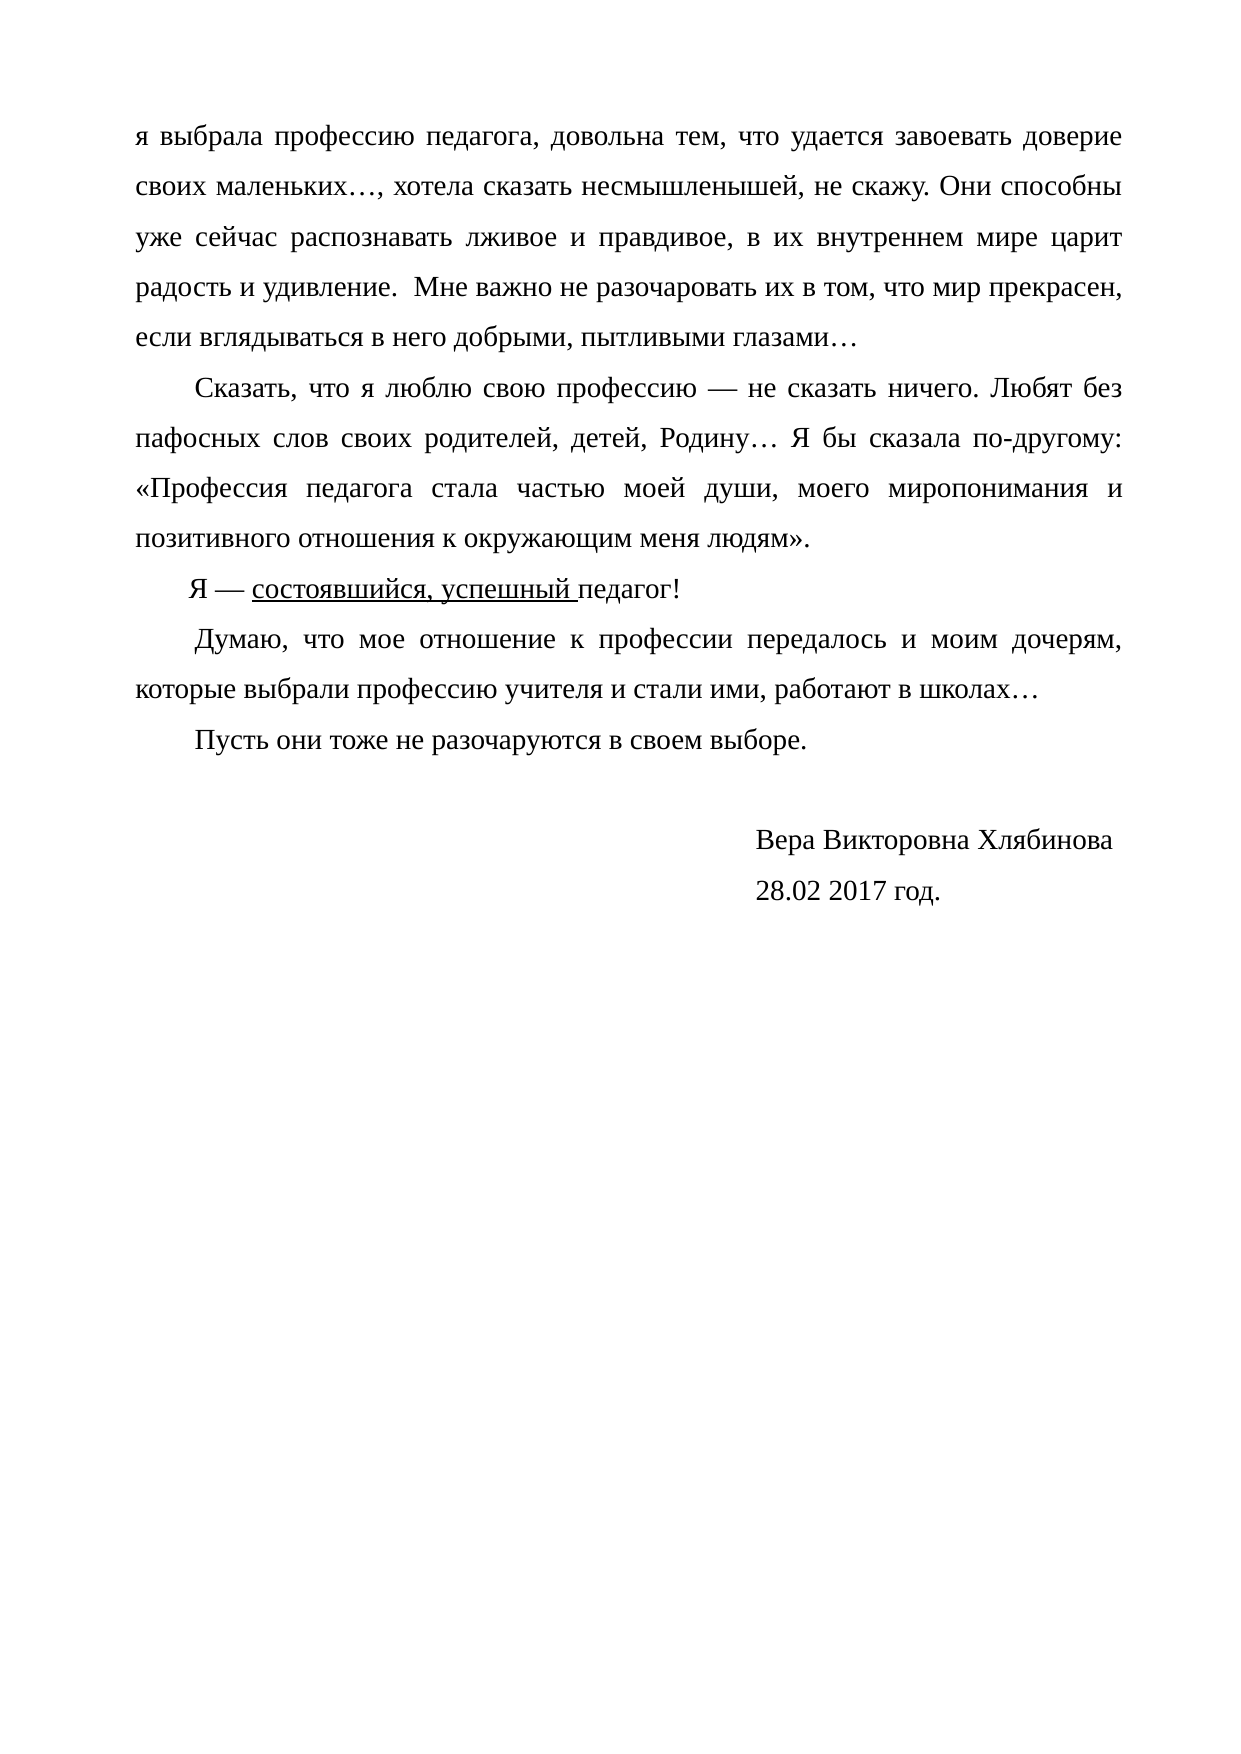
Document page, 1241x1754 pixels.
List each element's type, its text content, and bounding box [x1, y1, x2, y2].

text Думаю, что мое отношение к профессии передалось и моим дочерям, которые выбрали профессию учителя и стали ими, работают в школах… [135, 621, 1123, 705]
text Пусть они тоже не разочаруются в своем выборе. [135, 722, 1123, 755]
text Сказать, что я люблю свою профессию — не сказать ничего. Любят без пафосных слов своих родителей, детей, Родину… Я бы сказала по-другому: «Профессия педагога стала частью моей души, моего миропонимания и позитивного отношения к окружающим меня людям». [135, 370, 1123, 554]
text я выбрала профессию педагога, довольна тем, что удается завоевать доверие своих маленьких…, хотела сказать несмышленышей, не скажу. Они способны уже сейчас распознавать лживое и правдивое, в их внутреннем мире царит радость и удивление. Мне важно не разочаровать их в том, что мир прекрасен, если вглядываться в него добрыми, пытливыми глазами… [135, 118, 1123, 353]
text Вера Викторовна Хлябинова [743, 822, 1123, 856]
text Я — состоявшийся, успешный педагог! [135, 571, 1123, 604]
text 28.02 2017 год. [743, 873, 1123, 906]
